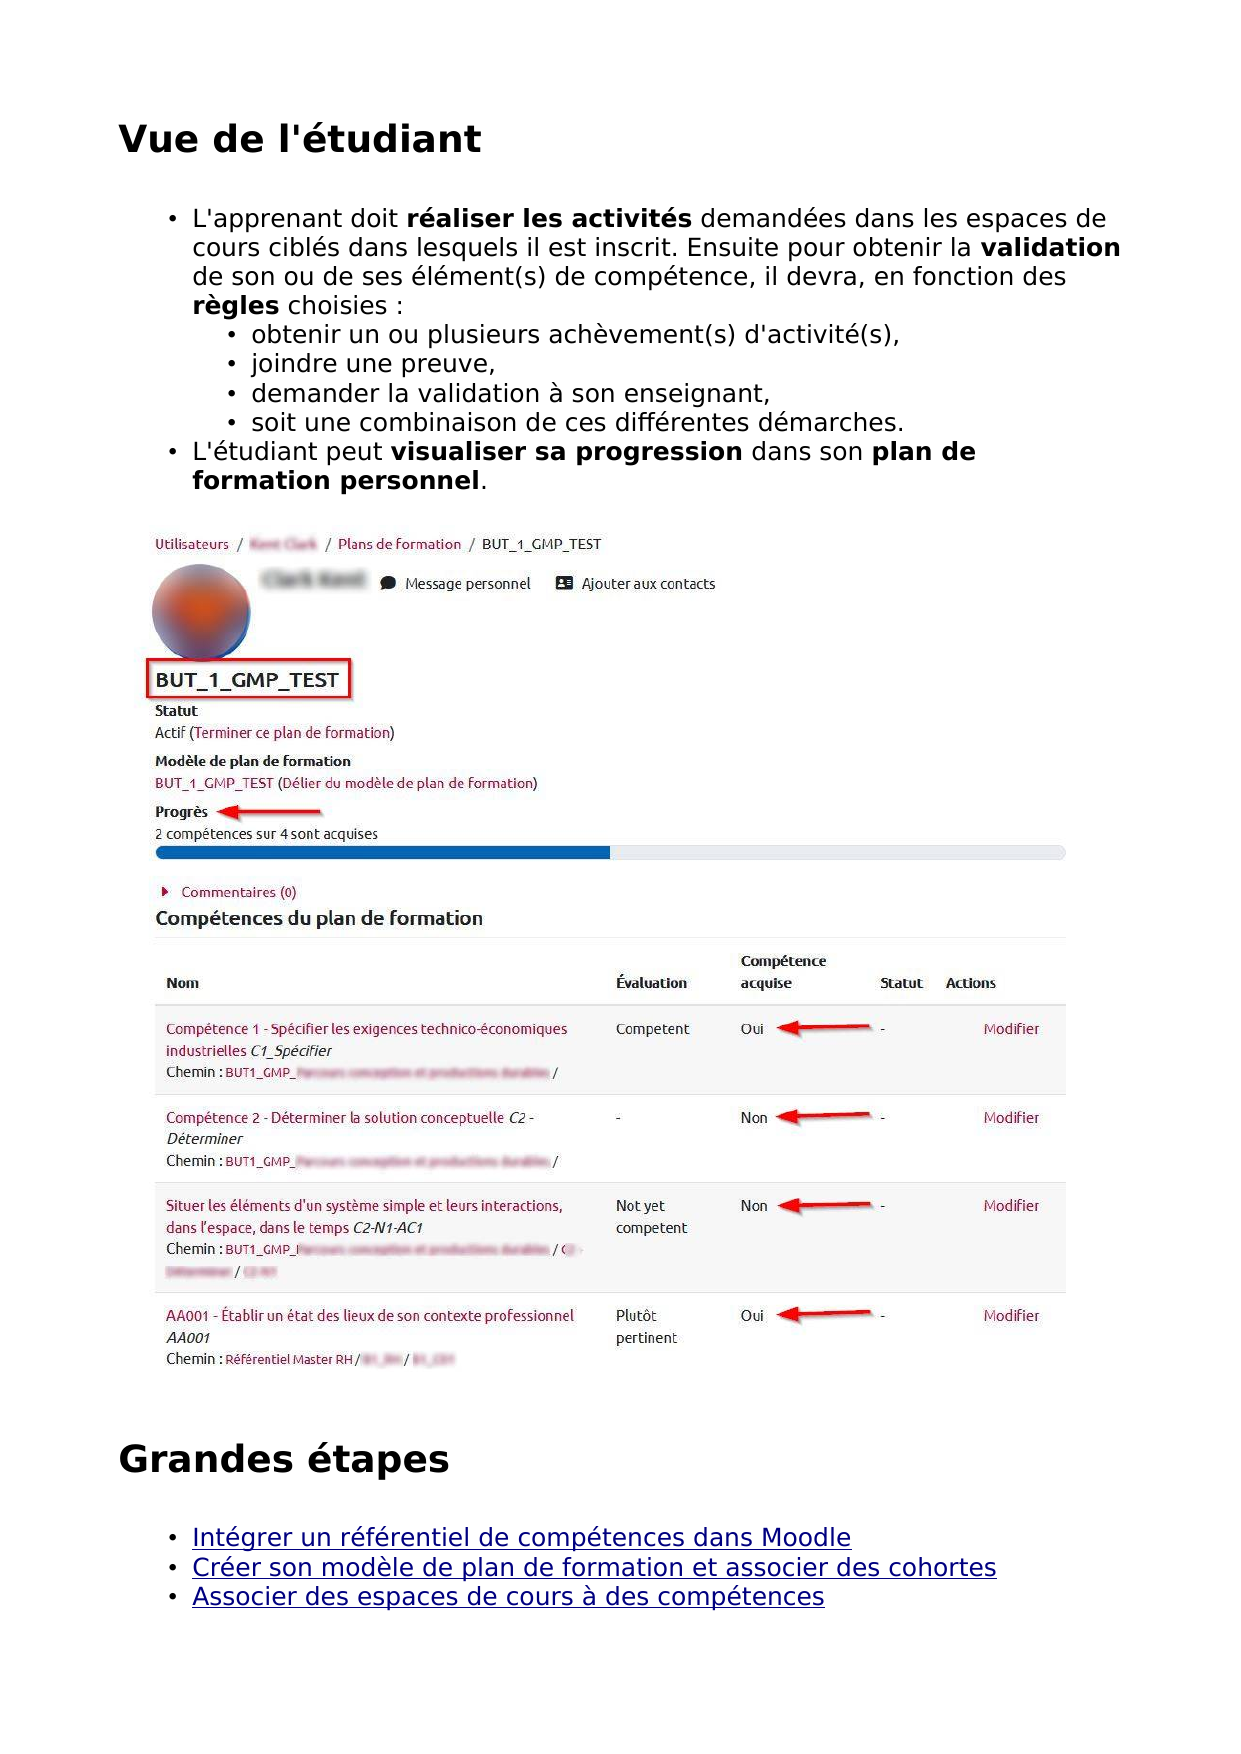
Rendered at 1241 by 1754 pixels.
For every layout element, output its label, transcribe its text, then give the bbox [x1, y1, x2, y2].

list joindre une preuve, [236, 349, 1122, 379]
list Créer son modèle de plan de formation et associer des cohortes [177, 1553, 1122, 1582]
list obtenir un ou plusieurs achèvement(s) d'activité(s), [236, 320, 1122, 349]
list L'étudiant peut visualiser sa progression dans son plan de formation personnel. [177, 437, 1122, 495]
list Associer des espaces de cours à des compétences [177, 1582, 1122, 1611]
subtitle Vue de l'étudiant [118, 118, 1122, 162]
list L'apprenant doit réaliser les activités demandées dans les espaces de cours ciblés dans lesquels il est inscrit. Ensuite pour obtenir la validation de son ou de ses élément(s) de compétence, il devra, en fonction des règles choisies : [177, 204, 1122, 320]
list demander la validation à son enseignant, [236, 379, 1122, 408]
list soit une combinaison de ces différentes démarches. [236, 408, 1122, 437]
picture [118, 525, 1123, 1372]
list Intégrer un référentiel de compétences dans Moodle [177, 1523, 1122, 1553]
subtitle Grandes étapes [118, 1438, 1122, 1482]
